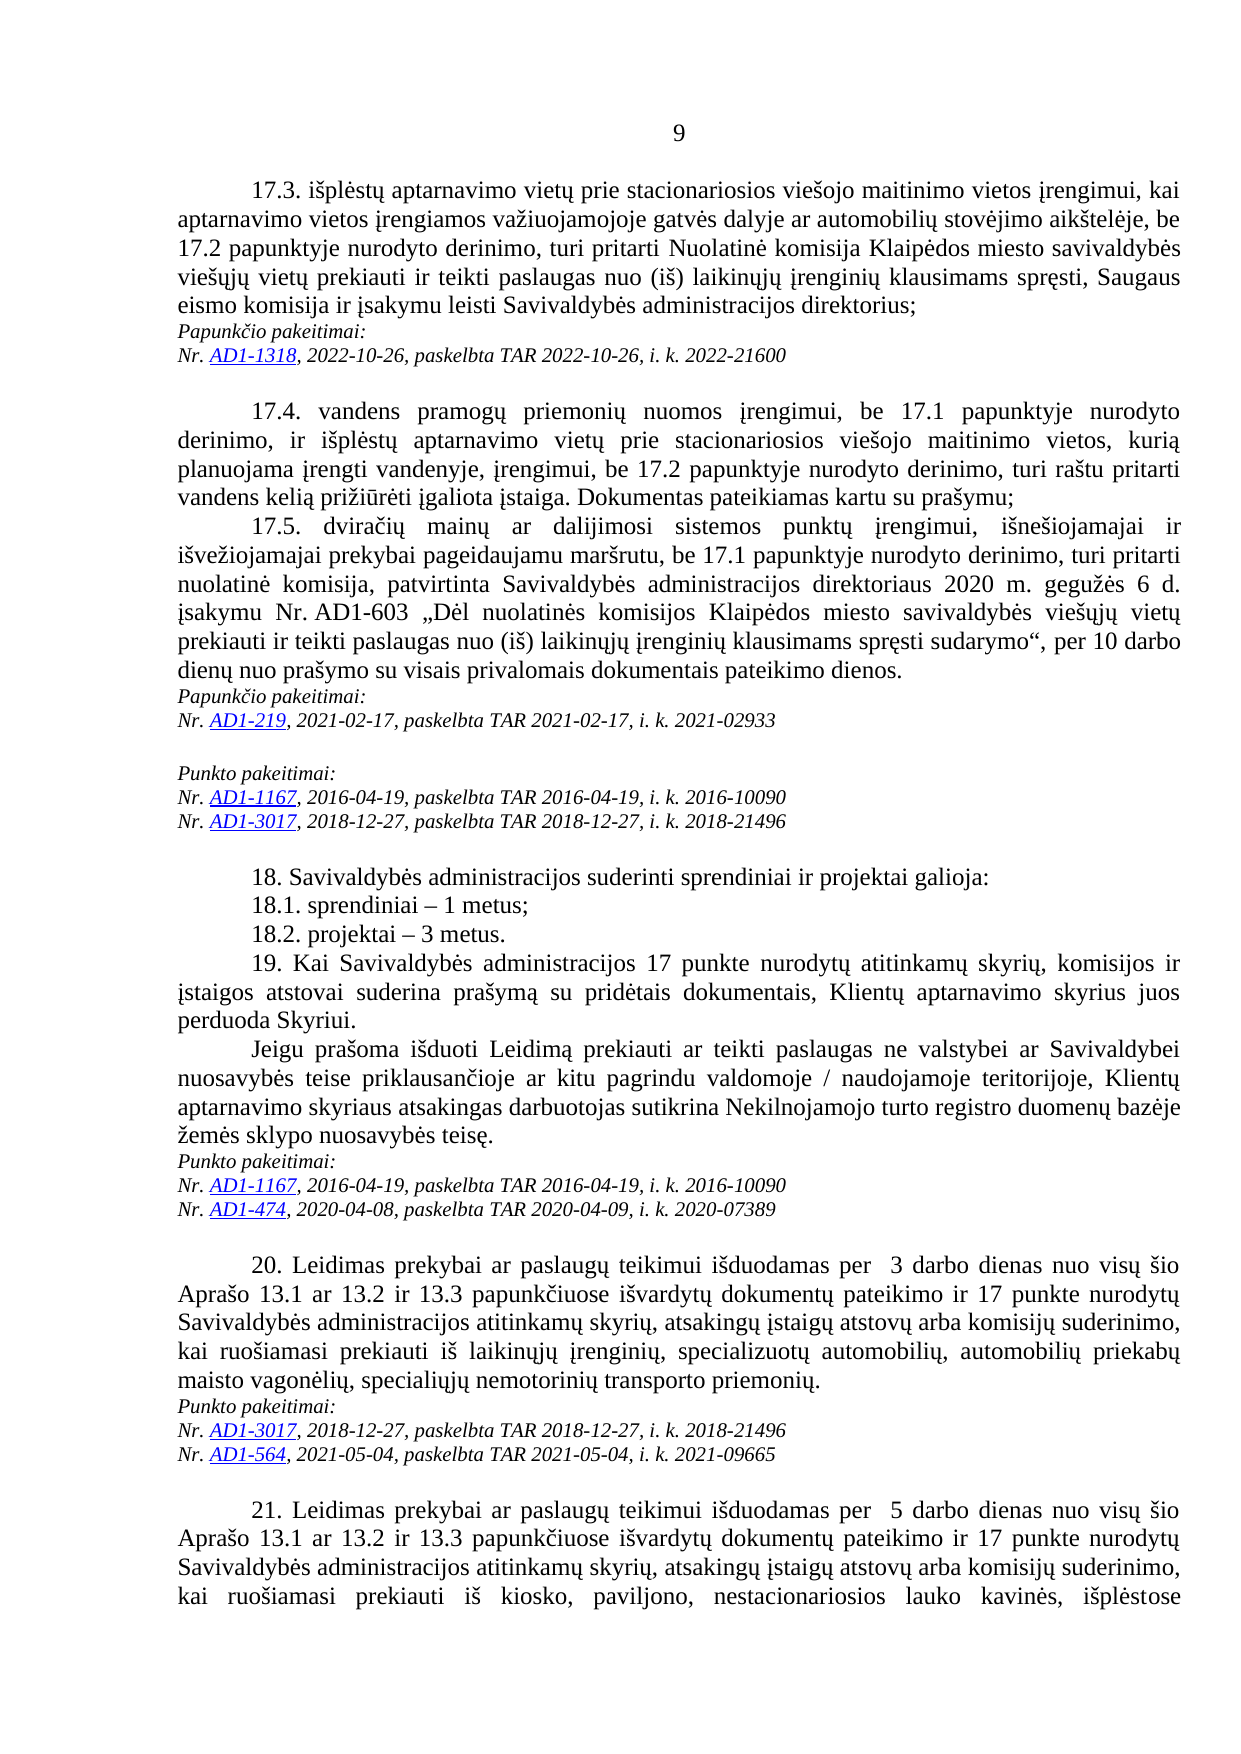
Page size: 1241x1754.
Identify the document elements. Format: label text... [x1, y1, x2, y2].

text Papunkčio pakeitimai: [177, 319, 1181, 343]
text Punkto pakeitimai: [177, 1394, 1181, 1418]
text Papunkčio pakeitimai: [177, 684, 1181, 708]
text Jeigu prašoma išduoti Leidimą prekiauti ar teikti paslaugas ne valstybei ar Savivaldybei nuosavybės teise priklausančioje ar kitu pagrindu valdomoje / naudojamoje teritorijoje, Klientų aptarnavimo skyriaus atsakingas darbuotojas sutikrina Nekilnojamojo turto registro duomenų bazėje žemės sklypo nuosavybės teisę. [177, 1034, 1181, 1149]
text Nr. AD1-474, 2020-04-08, paskelbta TAR 2020-04-09, i. k. 2020-07389 [177, 1197, 1181, 1221]
text Nr. AD1-3017, 2018-12-27, paskelbta TAR 2018-12-27, i. k. 2018-21496 [177, 1418, 1181, 1442]
text Nr. AD1-564, 2021-05-04, paskelbta TAR 2021-05-04, i. k. 2021-09665 [177, 1442, 1181, 1466]
text 18.1. sprendiniai – 1 metus; [177, 890, 1181, 919]
text 17.4. vandens pramogų priemonių nuomos įrengimui, be 17.1 papunktyje nurodyto derinimo, ir išplėstų aptarnavimo vietų prie stacionariosios viešojo maitinimo vietos, kurią planuojama įrengti vandenyje, įrengimui, be 17.2 papunktyje nurodyto derinimo, turi raštu pritarti vandens kelią prižiūrėti įgaliota įstaiga. Dokumentas pateikiamas kartu su prašymu; [177, 396, 1181, 511]
text Nr. AD1-1318, 2022-10-26, paskelbta TAR 2022-10-26, i. k. 2022-21600 [177, 343, 1181, 367]
text Punkto pakeitimai: [177, 1149, 1181, 1173]
text 21. Leidimas prekybai ar paslaugų teikimui išduodamas per 5 darbo dienas nuo visų šio Aprašo 13.1 ar 13.2 ir 13.3 papunkčiuose išvardytų dokumentų pateikimo ir 17 punkte nurodytų Savivaldybės administracijos atitinkamų skyrių, atsakingų įstaigų atstovų arba komisijų suderinimo, kai ruošiamasi prekiauti iš kiosko, paviljono, nestacionariosios lauko kavinės, išplėstose [177, 1495, 1181, 1610]
text 17.5. dviračių mainų ar dalijimosi sistemos punktų įrengimui, išnešiojamajai ir išvežiojamajai prekybai pageidaujamu maršrutu, be 17.1 papunktyje nurodyto derinimo, turi pritarti nuolatinė komisija, patvirtinta Savivaldybės administracijos direktoriaus 2020 m. gegužės 6 d. įsakymu Nr. AD1-603 „Dėl nuolatinės komisijos Klaipėdos miesto savivaldybės viešųjų vietų prekiauti ir teikti paslaugas nuo (iš) laikinųjų įrenginių klausimams spręsti sudarymo“, per 10 darbo dienų nuo prašymo su visais privalomais dokumentais pateikimo dienos. [177, 511, 1181, 684]
text Nr. AD1-1167, 2016-04-19, paskelbta TAR 2016-04-19, i. k. 2016-10090 [177, 1173, 1181, 1197]
text 18.2. projektai – 3 metus. [177, 919, 1181, 948]
text Nr. AD1-3017, 2018-12-27, paskelbta TAR 2018-12-27, i. k. 2018-21496 [177, 809, 1181, 833]
text Nr. AD1-1167, 2016-04-19, paskelbta TAR 2016-04-19, i. k. 2016-10090 [177, 785, 1181, 809]
text Punkto pakeitimai: [177, 761, 1181, 785]
text 18. Savivaldybės administracijos suderinti sprendiniai ir projektai galioja: [177, 862, 1181, 890]
text 20. Leidimas prekybai ar paslaugų teikimui išduodamas per 3 darbo dienas nuo visų šio Aprašo 13.1 ar 13.2 ir 13.3 papunkčiuose išvardytų dokumentų pateikimo ir 17 punkte nurodytų Savivaldybės administracijos atitinkamų skyrių, atsakingų įstaigų atstovų arba komisijų suderinimo, kai ruošiamasi prekiauti iš laikinųjų įrenginių, specializuotų automobilių, automobilių priekabų maisto vagonėlių, specialiųjų nemotorinių transporto priemonių. [177, 1250, 1181, 1394]
text Nr. AD1-219, 2021-02-17, paskelbta TAR 2021-02-17, i. k. 2021-02933 [177, 708, 1181, 732]
text 17.3. išplėstų aptarnavimo vietų prie stacionariosios viešojo maitinimo vietos įrengimui, kai aptarnavimo vietos įrengiamos važiuojamojoje gatvės dalyje ar automobilių stovėjimo aikštelėje, be 17.2 papunktyje nurodyto derinimo, turi pritarti Nuolatinė komisija Klaipėdos miesto savivaldybės viešųjų vietų prekiauti ir teikti paslaugas nuo (iš) laikinųjų įrenginių klausimams spręsti, Saugaus eismo komisija ir įsakymu leisti Savivaldybės administracijos direktorius; [177, 176, 1181, 319]
text 19. Kai Savivaldybės administracijos 17 punkte nurodytų atitinkamų skyrių, komisijos ir įstaigos atstovai suderina prašymą su pridėtais dokumentais, Klientų aptarnavimo skyrius juos perduoda Skyriui. [177, 948, 1181, 1034]
